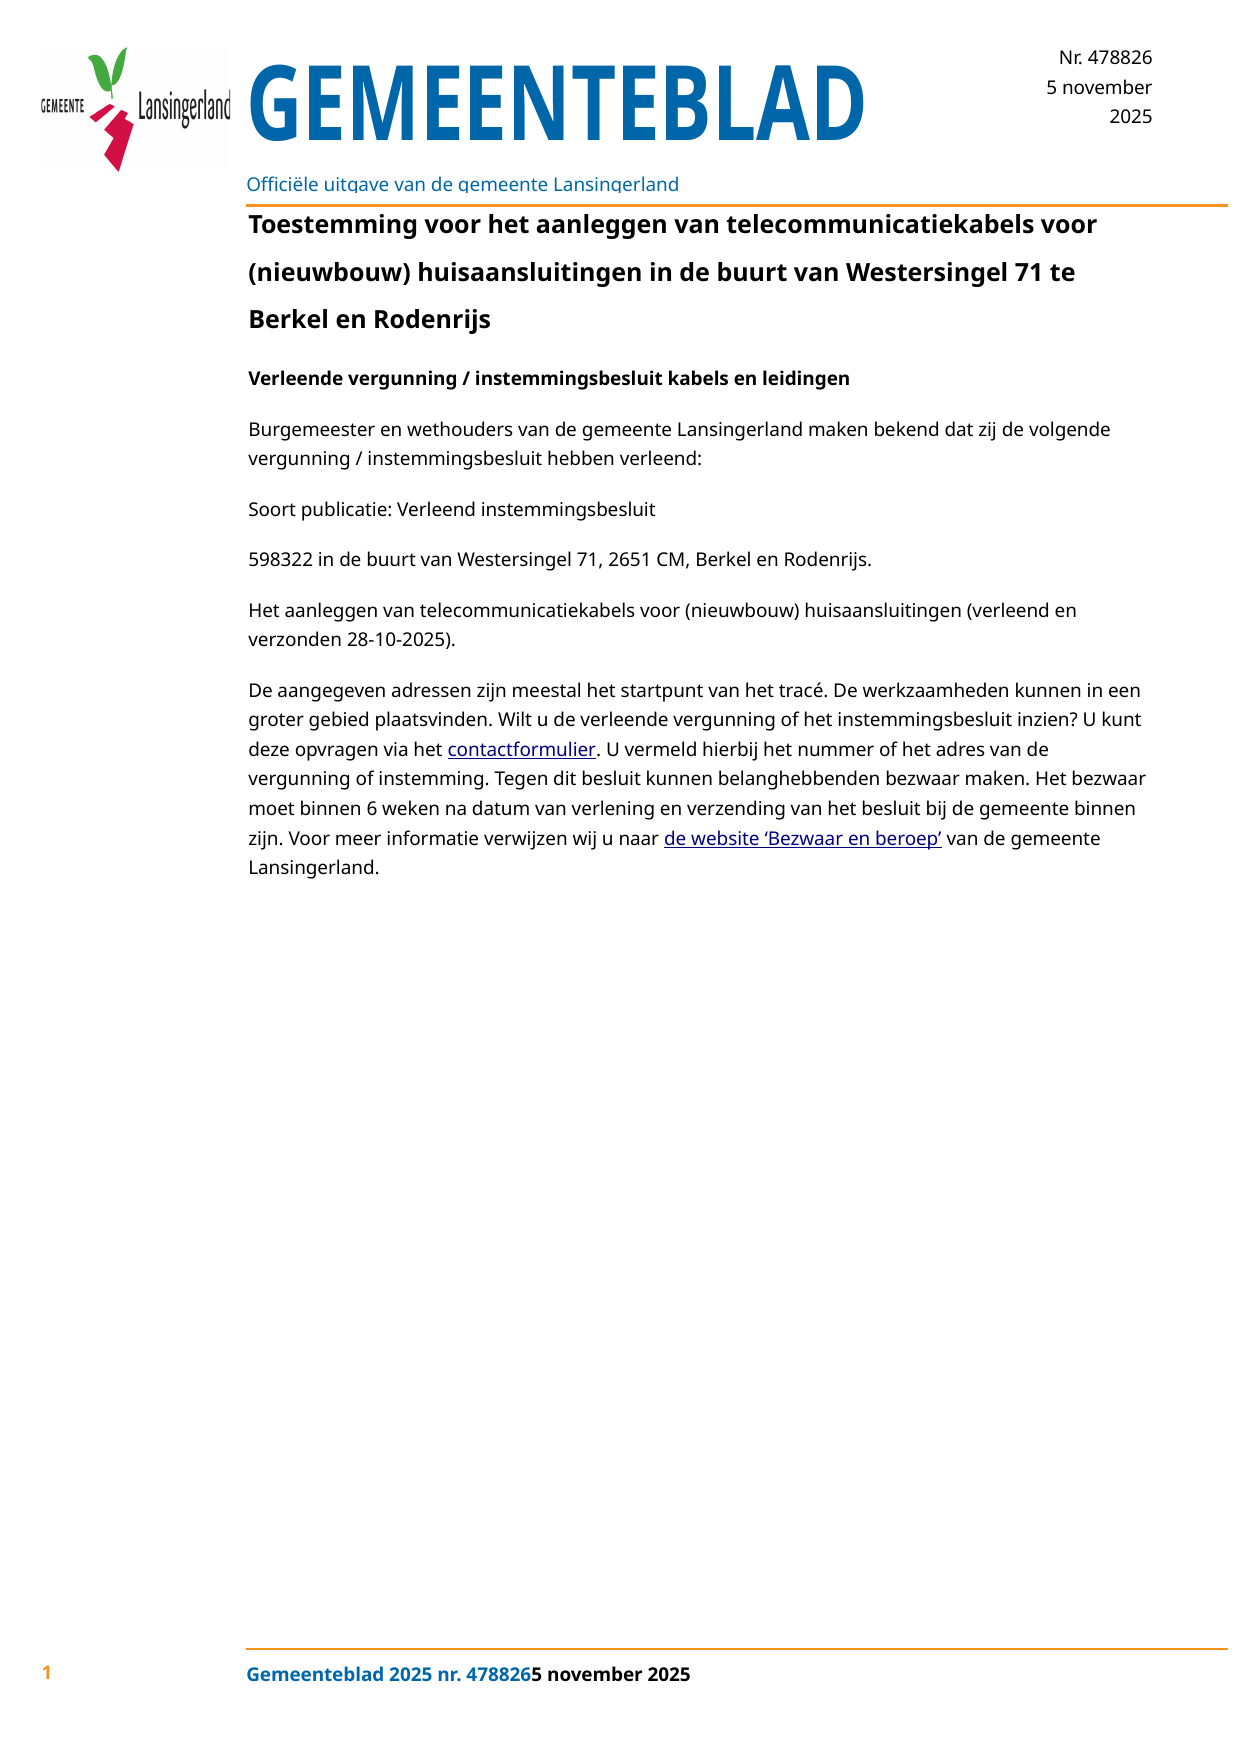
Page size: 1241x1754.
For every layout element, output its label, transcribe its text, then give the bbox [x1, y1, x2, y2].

text Toestemming voor het aanleggen van telecommunicatiekabels voor (nieuwbouw) huisaansluitingen in de buurt van Westersingel 71 te Berkel en Rodenrijs [248, 207, 1152, 336]
text 598322 in de buurt van Westersingel 71, 2651 CM, Berkel en Rodenrijs. [248, 546, 1152, 572]
text Soort publicatie: Verleend instemmingsbesluit [248, 496, 1152, 522]
text Het aanleggen van telecommunicatiekabels voor (nieuwbouw) huisaansluitingen (verleend en verzonden 28-10-2025). [248, 597, 1152, 652]
text Burgemeester en wethouders van de gemeente Lansingerland maken bekend dat zij de volgende vergunning / instemmingsbesluit hebben verleend: [248, 416, 1152, 471]
text De aangegeven adressen zijn meestal het startpunt van het tracé. De werkzaamheden kunnen in een groter gebied plaatsvinden. Wilt u de verleende vergunning of het instemmingsbesluit inzien? U kunt deze opvragen via het contactformulier. U vermeld hierbij het nummer of het adres van de vergunning of instemming. Tegen dit besluit kunnen belanghebbenden bezwaar maken. Het bezwaar moet binnen 6 weken na datum van verlening en verzending van het besluit bij de gemeente binnen zijn. Voor meer informatie verwijzen wij u naar de website ‘Bezwaar en beroep’ van de gemeente Lansingerland. [248, 677, 1152, 880]
picture [41, 47, 231, 172]
text Verleende vergunning / instemmingsbesluit kabels en leidingen [248, 366, 1152, 391]
